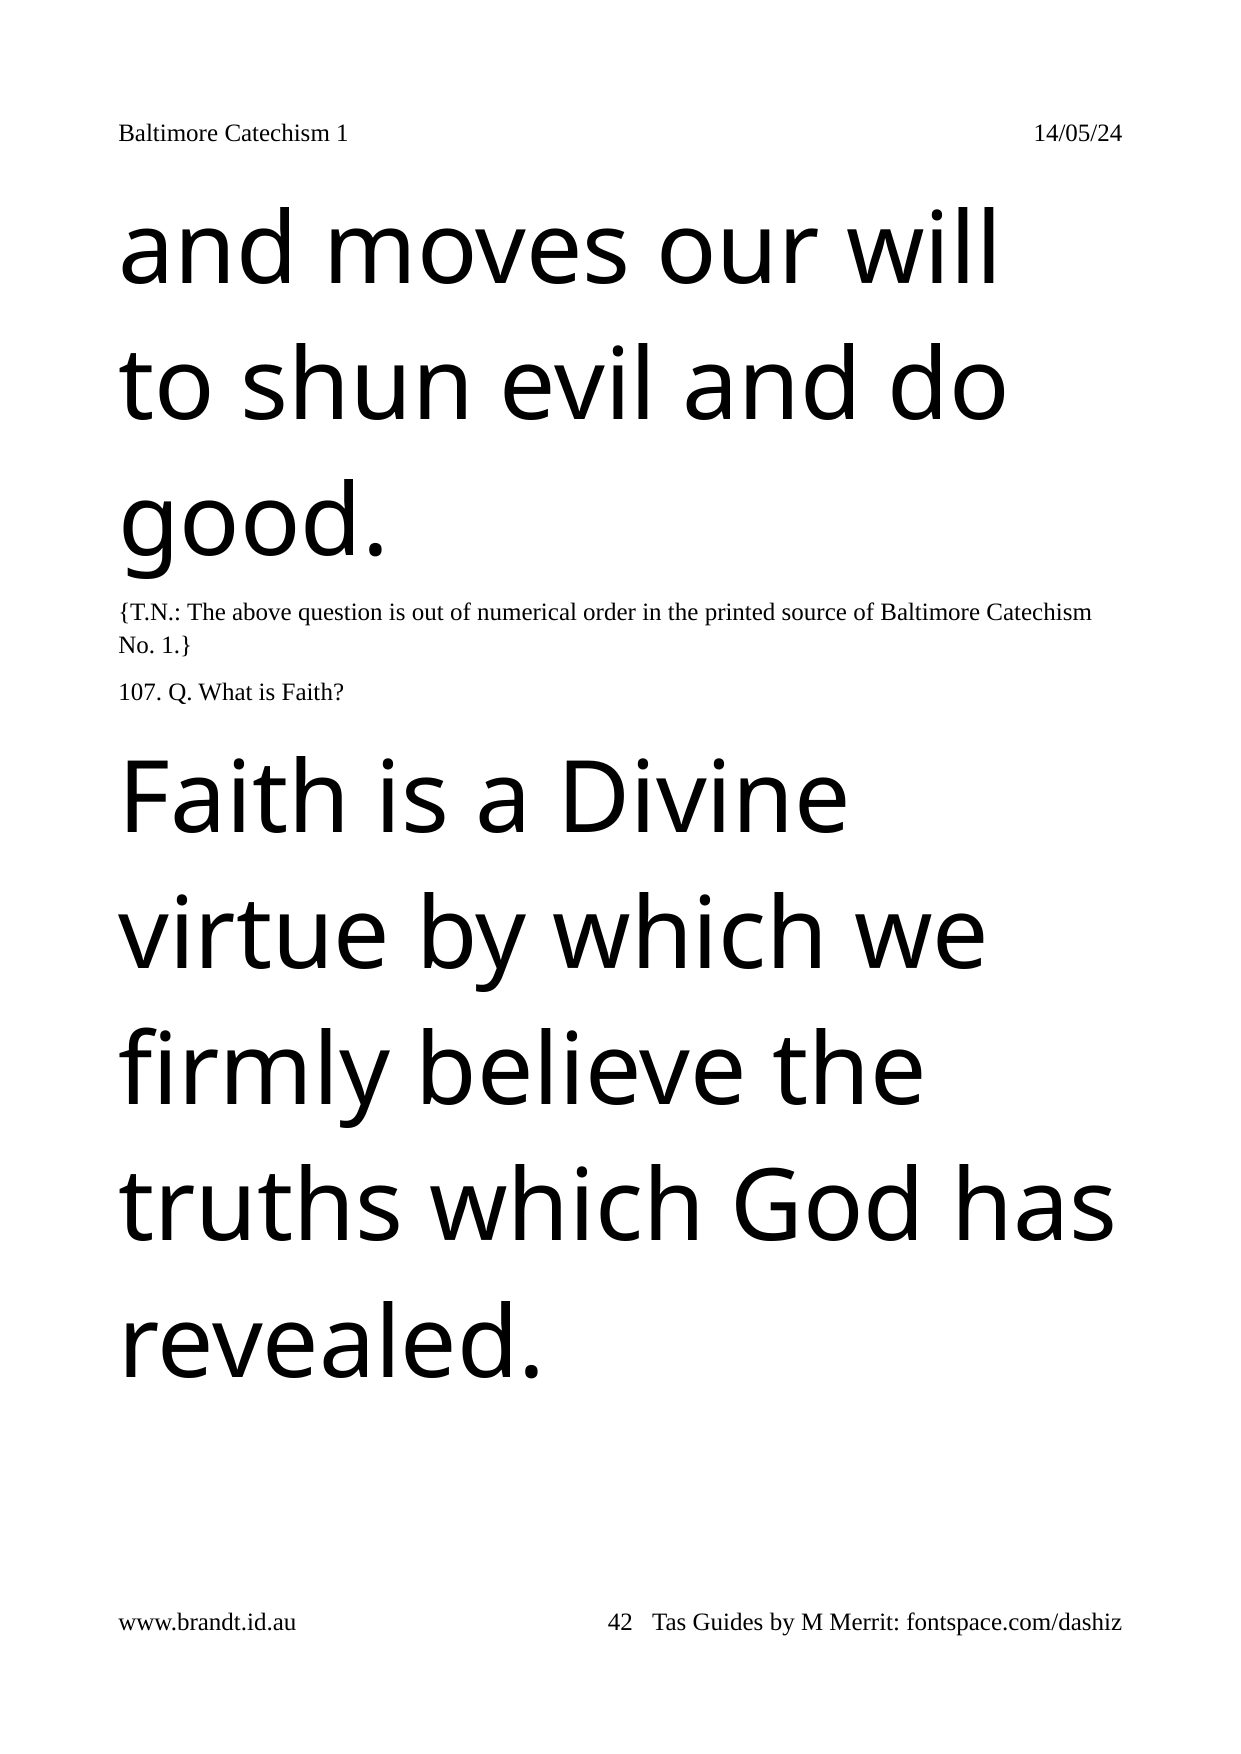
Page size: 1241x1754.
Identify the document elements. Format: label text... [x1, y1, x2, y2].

text {T.N.: The above question is out of numerical order in the printed source of Baltimore Catechism No. 1.} [118, 597, 1122, 659]
text and moves our will to shun evil and do good. [118, 176, 1122, 585]
text 107. Q. What is Faith? [118, 677, 1122, 706]
text Faith is a Divine virtue by which we firmly believe the truths which God has revealed. [118, 725, 1122, 1406]
